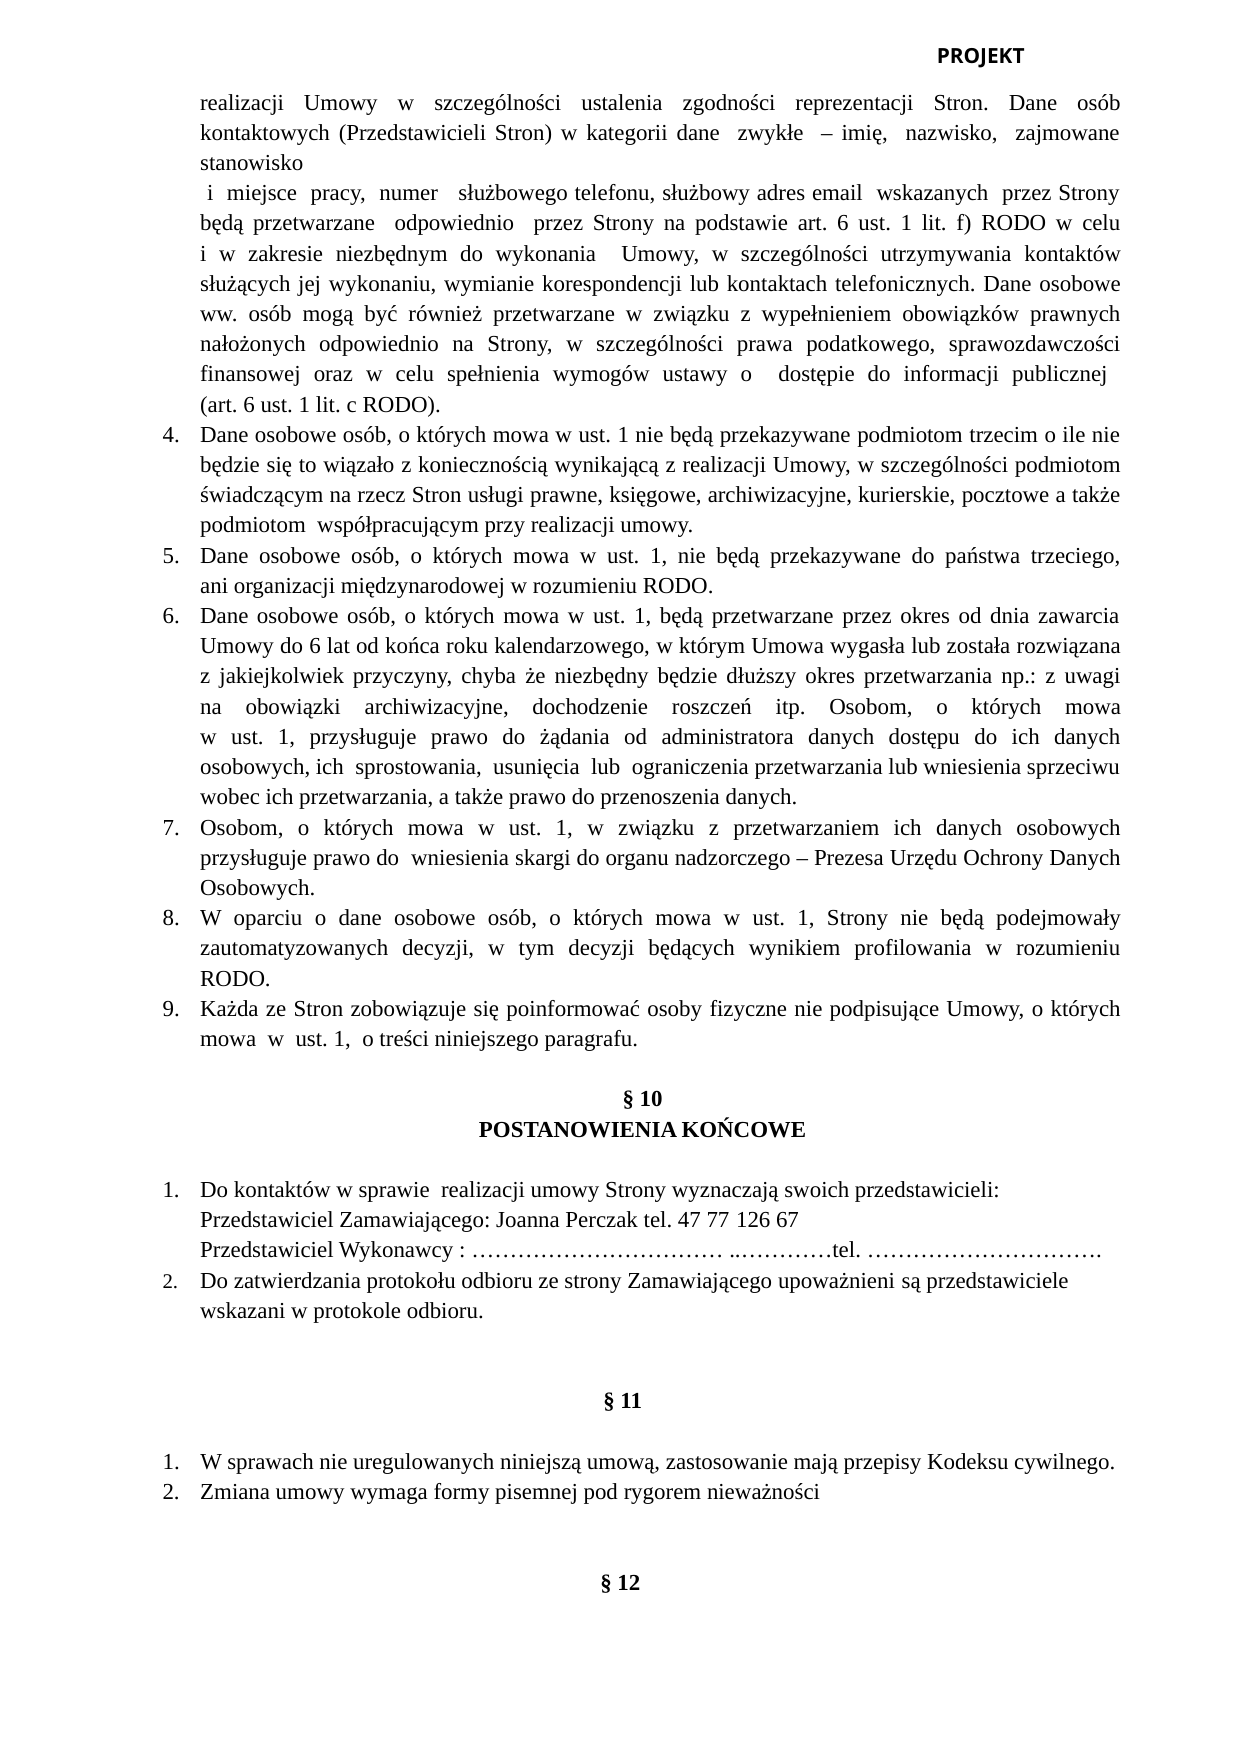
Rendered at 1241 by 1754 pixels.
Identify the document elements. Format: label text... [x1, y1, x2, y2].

text § 10 [162, 1086, 1122, 1112]
list Dane osobowe osób, o których mowa w ust. 1, będą przetwarzane przez okres od dnia zawarcia Umowy do 6 lat od końca roku kalendarzowego, w którym Umowa wygasła lub została rozwiązana z jakiejkolwiek przyczyny, chyba że niezbędny będzie dłuższy okres przetwarzania np.: z uwagi na obowiązki archiwizacyjne, dochodzenie roszczeń itp. Osobom, o których mowa w ust. 1, przysługuje prawo do żądania od administratora danych dostępu do ich danych osobowych, ich sprostowania, usunięcia lub ograniczenia przetwarzania lub wniesienia sprzeciwu wobec ich przetwarzania, a także prawo do przenoszenia danych. [162, 602, 1122, 810]
list W oparciu o dane osobowe osób, o których mowa w ust. 1, Strony nie będą podejmowały zautomatyzowanych decyzji, w tym decyzji będących wynikiem profilowania w rozumieniu RODO. [162, 904, 1122, 991]
list Przedstawiciel Wykonawcy : …………………………… ..…………tel. …………………………. [200, 1237, 1122, 1263]
text § 11 [569, 1388, 1122, 1414]
list W sprawach nie uregulowanych niniejszą umową, zastosowanie mają przepisy Kodeksu cywilnego. [162, 1448, 1122, 1474]
list realizacji Umowy w szczególności ustalenia zgodności reprezentacji Stron. Dane osób kontaktowych (Przedstawicieli Stron) w kategorii dane zwykłe – imię, nazwisko, zajmowane stanowisko i miejsce pracy, numer służbowego telefonu, służbowy adres email wskazanych przez Strony będą przetwarzane odpowiednio przez Strony na podstawie art. 6 ust. 1 lit. f) RODO w celu i w zakresie niezbędnym do wykonania Umowy, w szczególności utrzymywania kontaktów służących jej wykonaniu, wymianie korespondencji lub kontaktach telefonicznych. Dane osobowe ww. osób mogą być również przetwarzane w związku z wypełnieniem obowiązków prawnych nałożonych odpowiednio na Strony, w szczególności prawa podatkowego, sprawozdawczości finansowej oraz w celu spełnienia wymogów ustawy o dostępie do informacji publicznej (art. 6 ust. 1 lit. c RODO). [162, 89, 1122, 417]
text § 12 [118, 1569, 1122, 1595]
list Dane osobowe osób, o których mowa w ust. 1 nie będą przekazywane podmiotom trzecim o ile nie będzie się to wiązało z koniecznością wynikającą z realizacji Umowy, w szczególności podmiotom świadczącym na rzecz Stron usługi prawne, księgowe, archiwizacyjne, kurierskie, pocztowe a także podmiotom współpracującym przy realizacji umowy. [162, 421, 1122, 538]
list Zmiana umowy wymaga formy pisemnej pod rygorem nieważności [162, 1478, 1122, 1504]
text POSTANOWIENIA KOŃCOWE [162, 1116, 1122, 1142]
list Dane osobowe osób, o których mowa w ust. 1, nie będą przekazywane do państwa trzeciego, ani organizacji międzynarodowej w rozumieniu RODO. [162, 542, 1122, 598]
list Do zatwierdzania protokołu odbioru ze strony Zamawiającego upoważnieni są przedstawiciele wskazani w protokole odbioru. [162, 1267, 1122, 1323]
list Każda ze Stron zobowiązuje się poinformować osoby fizyczne nie podpisujące Umowy, o których mowa w ust. 1, o treści niniejszego paragrafu. [162, 995, 1122, 1051]
list Osobom, o których mowa w ust. 1, w związku z przetwarzaniem ich danych osobowych przysługuje prawo do wniesienia skargi do organu nadzorczego – Prezesa Urzędu Ochrony Danych Osobowych. [162, 814, 1122, 900]
list Do kontaktów w sprawie realizacji umowy Strony wyznaczają swoich przedstawicieli: Przedstawiciel Zamawiającego: Joanna Perczak tel. 47 77 126 67 [162, 1176, 1122, 1233]
